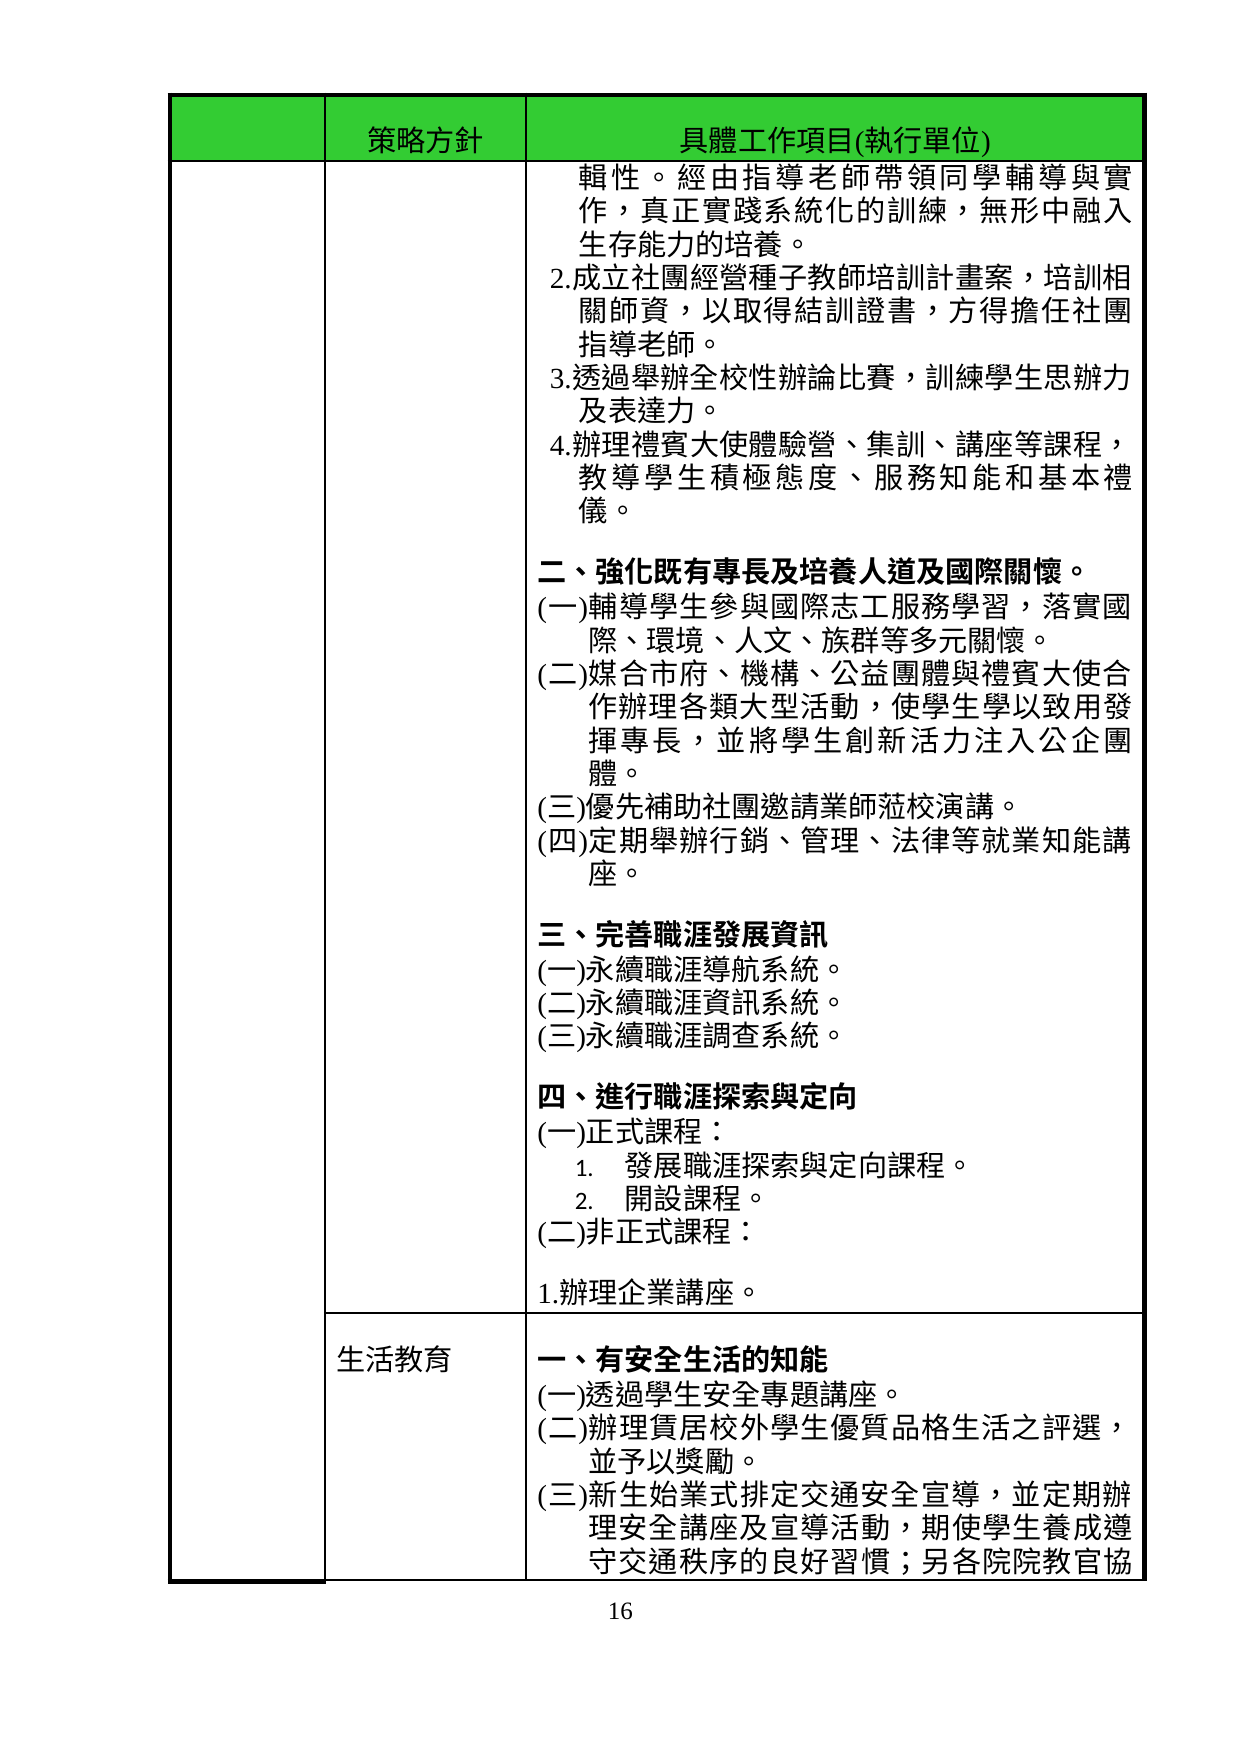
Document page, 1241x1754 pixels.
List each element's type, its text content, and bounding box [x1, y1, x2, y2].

table_cell 一、有安全生活的知能 (一)透過學生安全專題講座。 (二)辦理賃居校外學生優質品格生活之評選，並予以獎勵。 (三)新生始業式排定交通安全宣導，並定期辦理安全講座及宣導活動，期使學生養成遵守交通秩序的良好習慣；另各院院教官協 [527, 1314, 1142, 1579]
table_cell 輯性。經由指導老師帶領同學輔導與實作，真正實踐系統化的訓練，無形中融入生存能力的培養。 2.成立社團經營種子教師培訓計畫案，培訓相關師資，以取得結訓證書，方得擔任社團指導老師。 3.透過舉辦全校性辦論比賽，訓練學生思辦力及表達力。 4.辦理禮賓大使體驗營、集訓、講座等課程，教導學生積極態度、服務知能和基本禮儀。 二、強化既有專長及培養人道及國際關懷。 (一)輔導學生參與國際志工服務學習，落實國際、環境、人文、族群等多元關懷。 (二)媒合市府、機構、公益團體與禮賓大使合作辦理各類大型活動，使學生學以致用發揮專長，並將學生創新活力注入公企團體。 (三)優先補助社團邀請業師蒞校演講。 (四)定期舉辦行銷、管理、法律等就業知能講座。 三、完善職涯發展資訊 (一)永續職涯導航系統。 (二)永續職涯資訊系統。 (三)永續職涯調查系統。 四、進行職涯探索與定向 (一)正式課程： 發展職涯探索與定向課程。 開設課程。 (二)非正式課程： 1.辦理企業講座。 [527, 162, 1142, 1312]
table_header 策略方針 [326, 97, 525, 160]
table_header [172, 97, 324, 160]
table_cell [172, 162, 324, 1579]
table_cell 生活教育 [326, 1314, 525, 1579]
table_cell [326, 162, 525, 1312]
table_header 具體工作項目(執行單位) [527, 97, 1142, 160]
